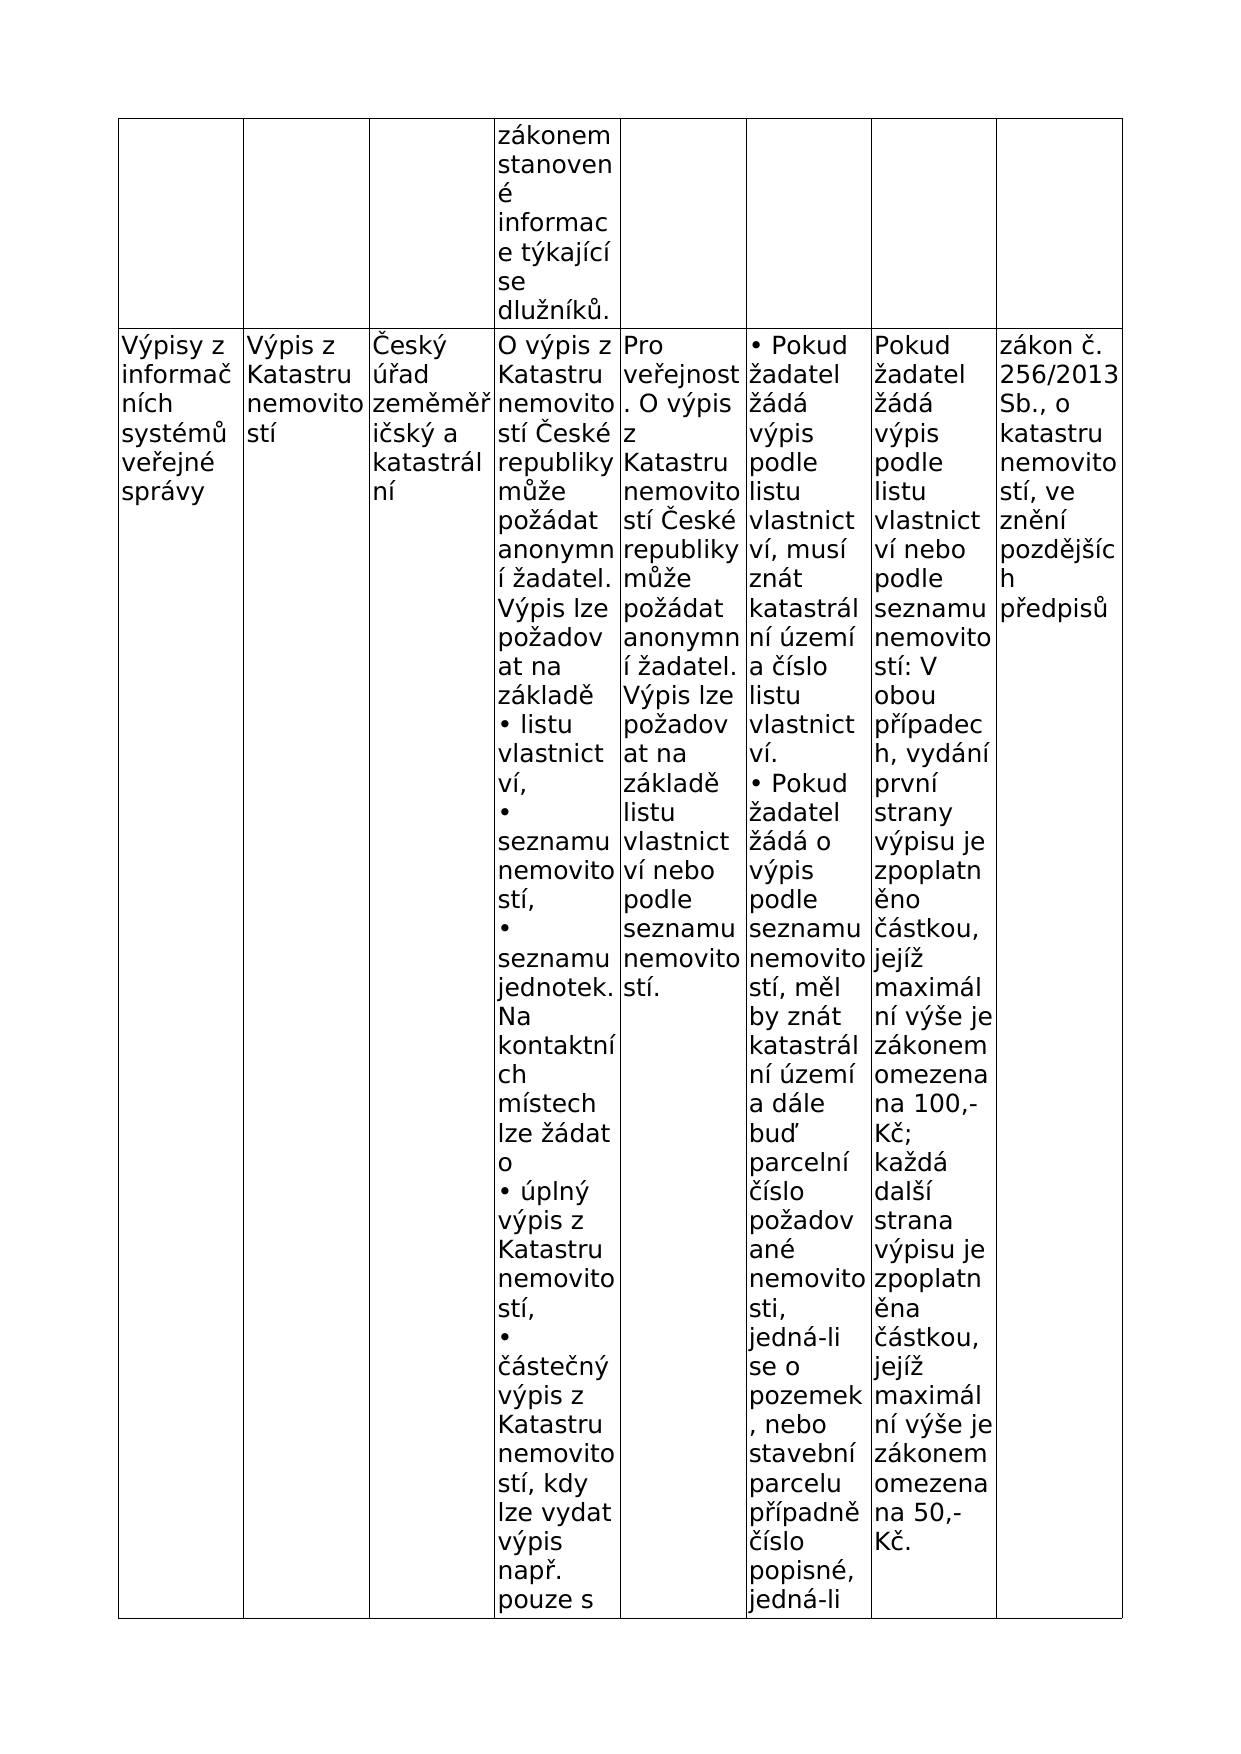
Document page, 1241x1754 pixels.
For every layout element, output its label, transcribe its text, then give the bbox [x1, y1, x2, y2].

table_cell [872, 119, 996, 328]
table_cell [997, 119, 1122, 328]
table_cell zákonem stanovené informace týkající se dlužníků. [495, 119, 620, 328]
table_cell zákon č. 256/2013 Sb., o katastru nemovitostí, ve znění pozdějších předpisů [997, 329, 1122, 1617]
table_cell Český úřad zeměměřičský a katastrální [370, 329, 494, 1617]
table_cell [621, 119, 746, 328]
table_cell [747, 119, 871, 328]
table_cell [244, 119, 369, 328]
table_cell Výpis z Katastru nemovitostí [244, 329, 369, 1617]
table_cell [370, 119, 494, 328]
table_cell [119, 119, 243, 328]
table_cell Výpisy z informačních systémů veřejné správy [119, 329, 243, 1617]
table_cell O výpis z Katastru nemovitostí České republiky může požádat anonymní žadatel. Výpis lze požadovat na základě • listu vlastnictví, • seznamu nemovitostí, • seznamu jednotek. Na kontaktních místech lze žádat o • úplný výpis z Katastru nemovitostí, • částečný výpis z Katastru nemovitostí, kdy lze vydat výpis např. pouze s [495, 329, 620, 1617]
table_cell • Pokud žadatel žádá výpis podle listu vlastnictví, musí znát katastrální území a číslo listu vlastnictví. • Pokud žadatel žádá o výpis podle seznamu nemovitostí, měl by znát katastrální území a dále buď parcelní číslo požadované nemovitosti, jedná-li se o pozemek, nebo stavební parcelu případně číslo popisné, jedná-li [747, 329, 871, 1617]
table_cell Pokud žadatel žádá výpis podle listu vlastnictví nebo podle seznamu nemovitostí: V obou případech, vydání první strany výpisu je zpoplatněno částkou, jejíž maximální výše je zákonem omezena na 100,- Kč; každá další strana výpisu je zpoplatněna částkou, jejíž maximální výše je zákonem omezena na 50,- Kč. [872, 329, 996, 1617]
table_cell Pro veřejnost. O výpis z Katastru nemovitostí České republiky může požádat anonymní žadatel. Výpis lze požadovat na základě listu vlastnictví nebo podle seznamu nemovitostí. [621, 329, 746, 1617]
